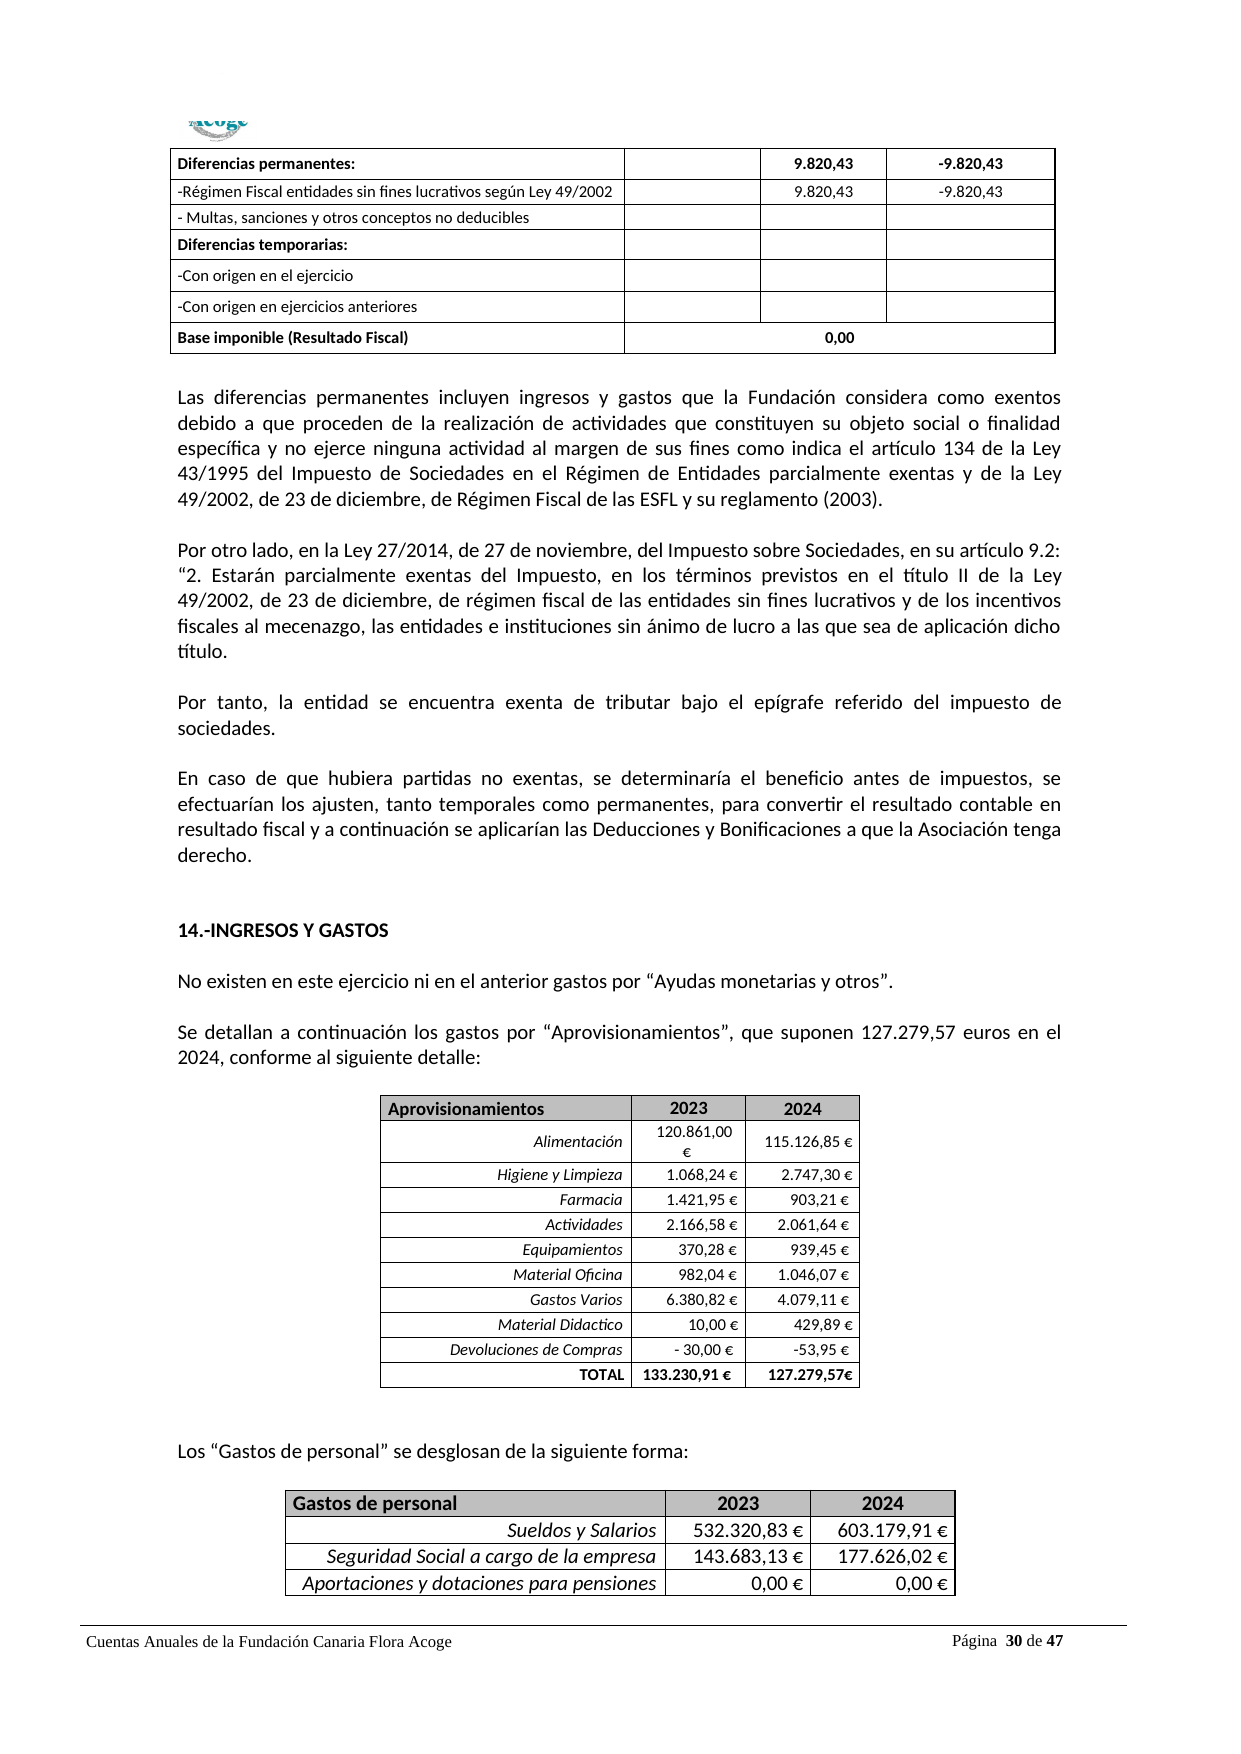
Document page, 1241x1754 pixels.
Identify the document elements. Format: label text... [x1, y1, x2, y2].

table_cell -Con origen en ejercicios anteriores [171, 292, 624, 322]
table_cell 2.747,30 € [746, 1163, 859, 1187]
table_cell 0,00 [625, 323, 1054, 353]
table_cell - Multas, sanciones y otros conceptos no deducibles [171, 205, 624, 229]
table_cell [887, 260, 1054, 291]
table_cell 120.861,00 € [632, 1121, 745, 1162]
table_cell 2.061,64 € [746, 1213, 859, 1237]
table_cell [761, 260, 886, 291]
table_cell 133.230,91 € [632, 1363, 745, 1387]
table_cell [625, 149, 760, 179]
table_cell 1.068,24 € [632, 1163, 745, 1187]
text No existen en este ejercicio ni en el anterior gastos por “Ayudas monetarias y otros”. [177, 968, 1063, 993]
table_cell [1056, 322, 1070, 353]
table_cell 903,21 € [746, 1188, 859, 1212]
table_cell [625, 180, 760, 204]
text Las diferencias permanentes incluyen ingresos y gastos que la Fundación considera como exentos debido a que proceden de la realización de actividades que constituyen su objeto social o finalidad específica y no ejerce ninguna actividad al margen de sus fines como indica el artículo 134 de la Ley 43/1995 del Impuesto de Sociedades en el Régimen de Entidades parcialmente exentas y de la Ley 49/2002, de 23 de diciembre, de Régimen Fiscal de las ESFL y su reglamento (2003). [177, 384, 1063, 511]
table_cell 1.046,07 € [746, 1263, 859, 1287]
table_cell Diferencias temporarias: [171, 230, 624, 259]
table_cell 2.166,58 € [632, 1213, 745, 1237]
table_cell 0,00 € [666, 1570, 810, 1595]
table_cell 1.421,95 € [632, 1188, 745, 1212]
text 14.-INGRESOS Y GASTOS [177, 918, 1063, 943]
table_cell [625, 230, 760, 259]
table_cell -9.820,43 [887, 180, 1054, 204]
table_cell Equipamientos [381, 1238, 631, 1262]
table_cell [1056, 259, 1070, 291]
table_cell [887, 205, 1054, 229]
table_cell [1056, 229, 1070, 259]
text Por tanto, la entidad se encuentra exenta de tributar bajo el epígrafe referido del impuesto de sociedades. [177, 689, 1063, 740]
table_cell 939,45 € [746, 1238, 859, 1262]
table_cell 127.279,57€ [746, 1363, 859, 1387]
table_cell 0,00 € [811, 1570, 954, 1595]
table_cell Gastos Varios [381, 1288, 631, 1312]
table_cell [170, 354, 1055, 384]
table_cell Actividades [381, 1213, 631, 1237]
table_header 2024 [746, 1096, 859, 1120]
table_cell [1056, 204, 1070, 229]
table_cell 982,04 € [632, 1263, 745, 1287]
table_cell 177.626,02 € [811, 1544, 954, 1569]
table_cell [887, 292, 1054, 322]
table_header 2024 [811, 1491, 954, 1516]
text En caso de que hubiera partidas no exentas, se determinaría el beneficio antes de impuestos, se efectuarían los ajusten, tanto temporales como permanentes, para convertir el resultado contable en resultado fiscal y a continuación se aplicarían las Deducciones y Bonificaciones a que la Asociación tenga derecho. [177, 766, 1063, 867]
table_cell -Régimen Fiscal entidades sin fines lucrativos según Ley 49/2002 [171, 180, 624, 204]
table_cell [887, 230, 1054, 259]
table_cell [1056, 179, 1070, 204]
table_cell Base imponible (Resultado Fiscal) [171, 323, 624, 353]
table_cell Alimentación [381, 1121, 631, 1162]
table_header Gastos de personal [286, 1491, 665, 1516]
table_cell Higiene y Limpieza [381, 1163, 631, 1187]
table_cell -9.820,43 [887, 149, 1054, 179]
table_cell 429,89 € [746, 1313, 859, 1337]
table_cell [761, 205, 886, 229]
text Los “Gastos de personal” se desglosan de la siguiente forma: [177, 1439, 1063, 1464]
table_cell TOTAL [381, 1363, 631, 1387]
table_header 2023 [632, 1096, 745, 1120]
table_cell 6.380,82 € [632, 1288, 745, 1312]
text Se detallan a continuación los gastos por “Aprovisionamientos”, que suponen 127.279,57 euros en el 2024, conforme al siguiente detalle: [177, 1019, 1063, 1070]
table_cell [625, 260, 760, 291]
table_cell -53,95 € [746, 1338, 859, 1362]
table_cell [1056, 291, 1070, 322]
text Por otro lado, en la Ley 27/2014, de 27 de noviembre, del Impuesto sobre Sociedades, en su artículo 9.2: “2. Estarán parcialmente exentas del Impuesto, en los términos previstos en el título II de la Ley 49/2002, de 23 de diciembre, de régimen fiscal de las entidades sin fines lucrativos y de los incentivos fiscales al mecenazgo, las entidades e instituciones sin ánimo de lucro a las que sea de aplicación dicho título. [177, 537, 1063, 664]
table_cell [1056, 148, 1070, 179]
table_cell Sueldos y Salarios [286, 1517, 665, 1542]
table_cell 4.079,11 € [746, 1288, 859, 1312]
table_cell 143.683,13 € [666, 1544, 810, 1569]
table_cell Aportaciones y dotaciones para pensiones [286, 1570, 665, 1595]
table_cell 603.179,91 € [811, 1517, 954, 1542]
table_cell [761, 230, 886, 259]
table_cell Devoluciones de Compras [381, 1338, 631, 1362]
table_cell 115.126,85 € [746, 1121, 859, 1162]
table_cell Seguridad Social a cargo de la empresa [286, 1544, 665, 1569]
table_cell Material Didactico [381, 1313, 631, 1337]
table_header Aprovisionamientos [381, 1096, 631, 1120]
table_cell 9.820,43 [761, 149, 886, 179]
table_cell Material Oficina [381, 1263, 631, 1287]
table_cell [1055, 353, 1070, 384]
table_header 2023 [666, 1491, 810, 1516]
table_cell Farmacia [381, 1188, 631, 1212]
table_cell -Con origen en el ejercicio [171, 260, 624, 291]
table_cell [625, 205, 760, 229]
table_cell [625, 292, 760, 322]
table_cell 10,00 € [632, 1313, 745, 1337]
table_cell - 30,00 € [632, 1338, 745, 1362]
table_cell Diferencias permanentes: [171, 149, 624, 179]
table_cell 9.820,43 [761, 180, 886, 204]
table_cell 532.320,83 € [666, 1517, 810, 1542]
table_cell [761, 292, 886, 322]
table_cell 370,28 € [632, 1238, 745, 1262]
